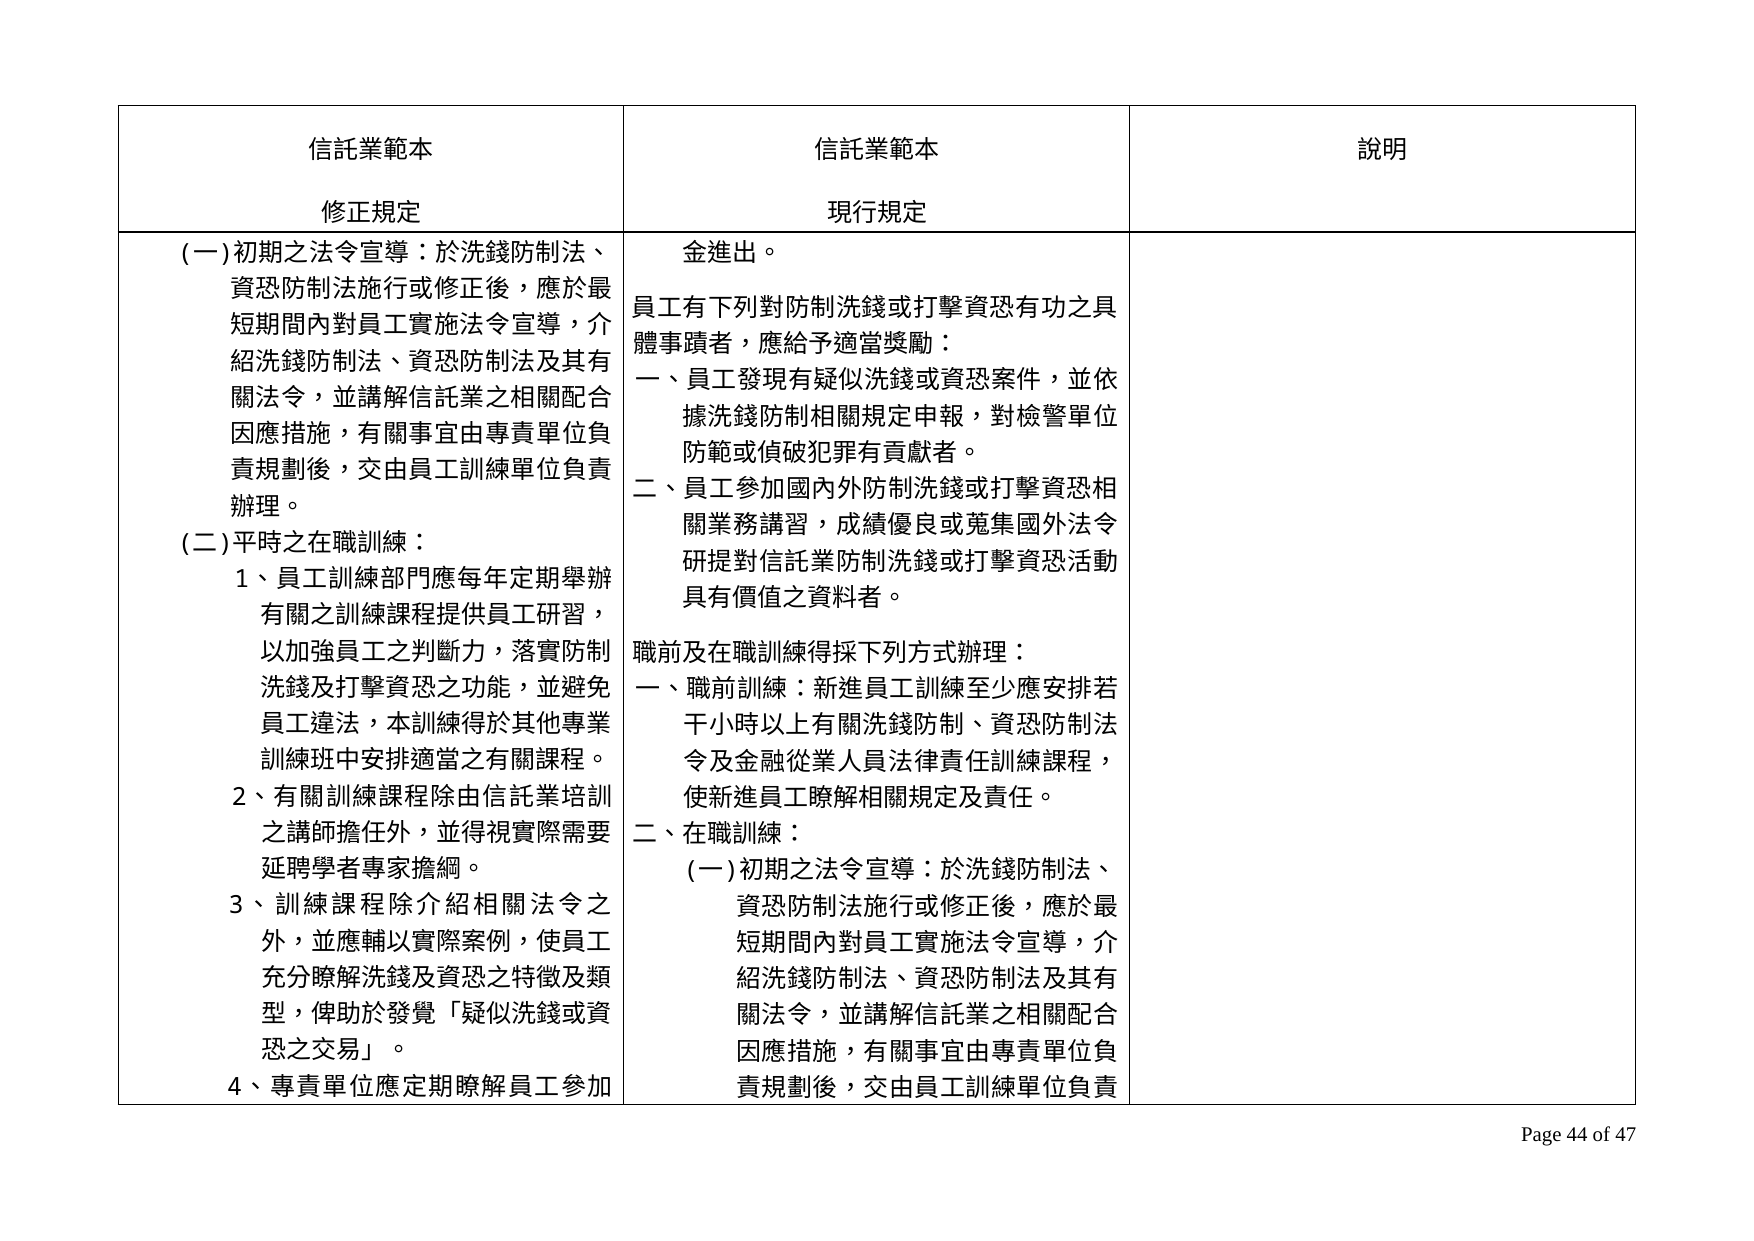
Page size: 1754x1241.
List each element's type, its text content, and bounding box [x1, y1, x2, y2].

table_cell (一)初期之法令宣導：於洗錢防制法、資恐防制法施行或修正後，應於最短期間內對員工實施法令宣導，介紹洗錢防制法、資恐防制法及其有關法令，並講解信託業之相關配合因應措施，有關事宜由專責單位負責規劃後，交由員工訓練單位負責辦理。 (二)平時之在職訓練： 1、員工訓練部門應每年定期舉辦有關之訓練課程提供員工研習，以加強員工之判斷力，落實防制洗錢及打擊資恐之功能，並避免員工違法，本訓練得於其他專業訓練班中安排適當之有關課程。 2、有關訓練課程除由信託業培訓之講師擔任外，並得視實際需要延聘學者專家擔綱。 3、訓練課程除介紹相關法令之外，並應輔以實際案例，使員工充分瞭解洗錢及資恐之特徵及類型，俾助於發覺「疑似洗錢或資恐之交易」。 4、專責單位應定期瞭解員工參加 [119, 233, 623, 1104]
table_header 信託業範本 現行規定 [624, 106, 1129, 231]
table_cell [1130, 233, 1635, 1104]
table_header 說明 [1130, 106, 1635, 231]
table_cell 金進出。 員工有下列對防制洗錢或打擊資恐有功之具體事蹟者，應給予適當獎勵： 一、員工發現有疑似洗錢或資恐案件，並依據洗錢防制相關規定申報，對檢警單位防範或偵破犯罪有貢獻者。 二、員工參加國內外防制洗錢或打擊資恐相關業務講習，成績優良或蒐集國外法令研提對信託業防制洗錢或打擊資恐活動具有價值之資料者。 職前及在職訓練得採下列方式辦理： 一、職前訓練：新進員工訓練至少應安排若干小時以上有關洗錢防制、資恐防制法令及金融從業人員法律責任訓練課程，使新進員工瞭解相關規定及責任。 二、在職訓練： (一)初期之法令宣導：於洗錢防制法、資恐防制法施行或修正後，應於最短期間內對員工實施法令宣導，介紹洗錢防制法、資恐防制法及其有關法令，並講解信託業之相關配合因應措施，有關事宜由專責單位負責規劃後，交由員工訓練單位負責 [624, 233, 1129, 1104]
table_header 信託業範本 修正規定 [119, 106, 623, 231]
